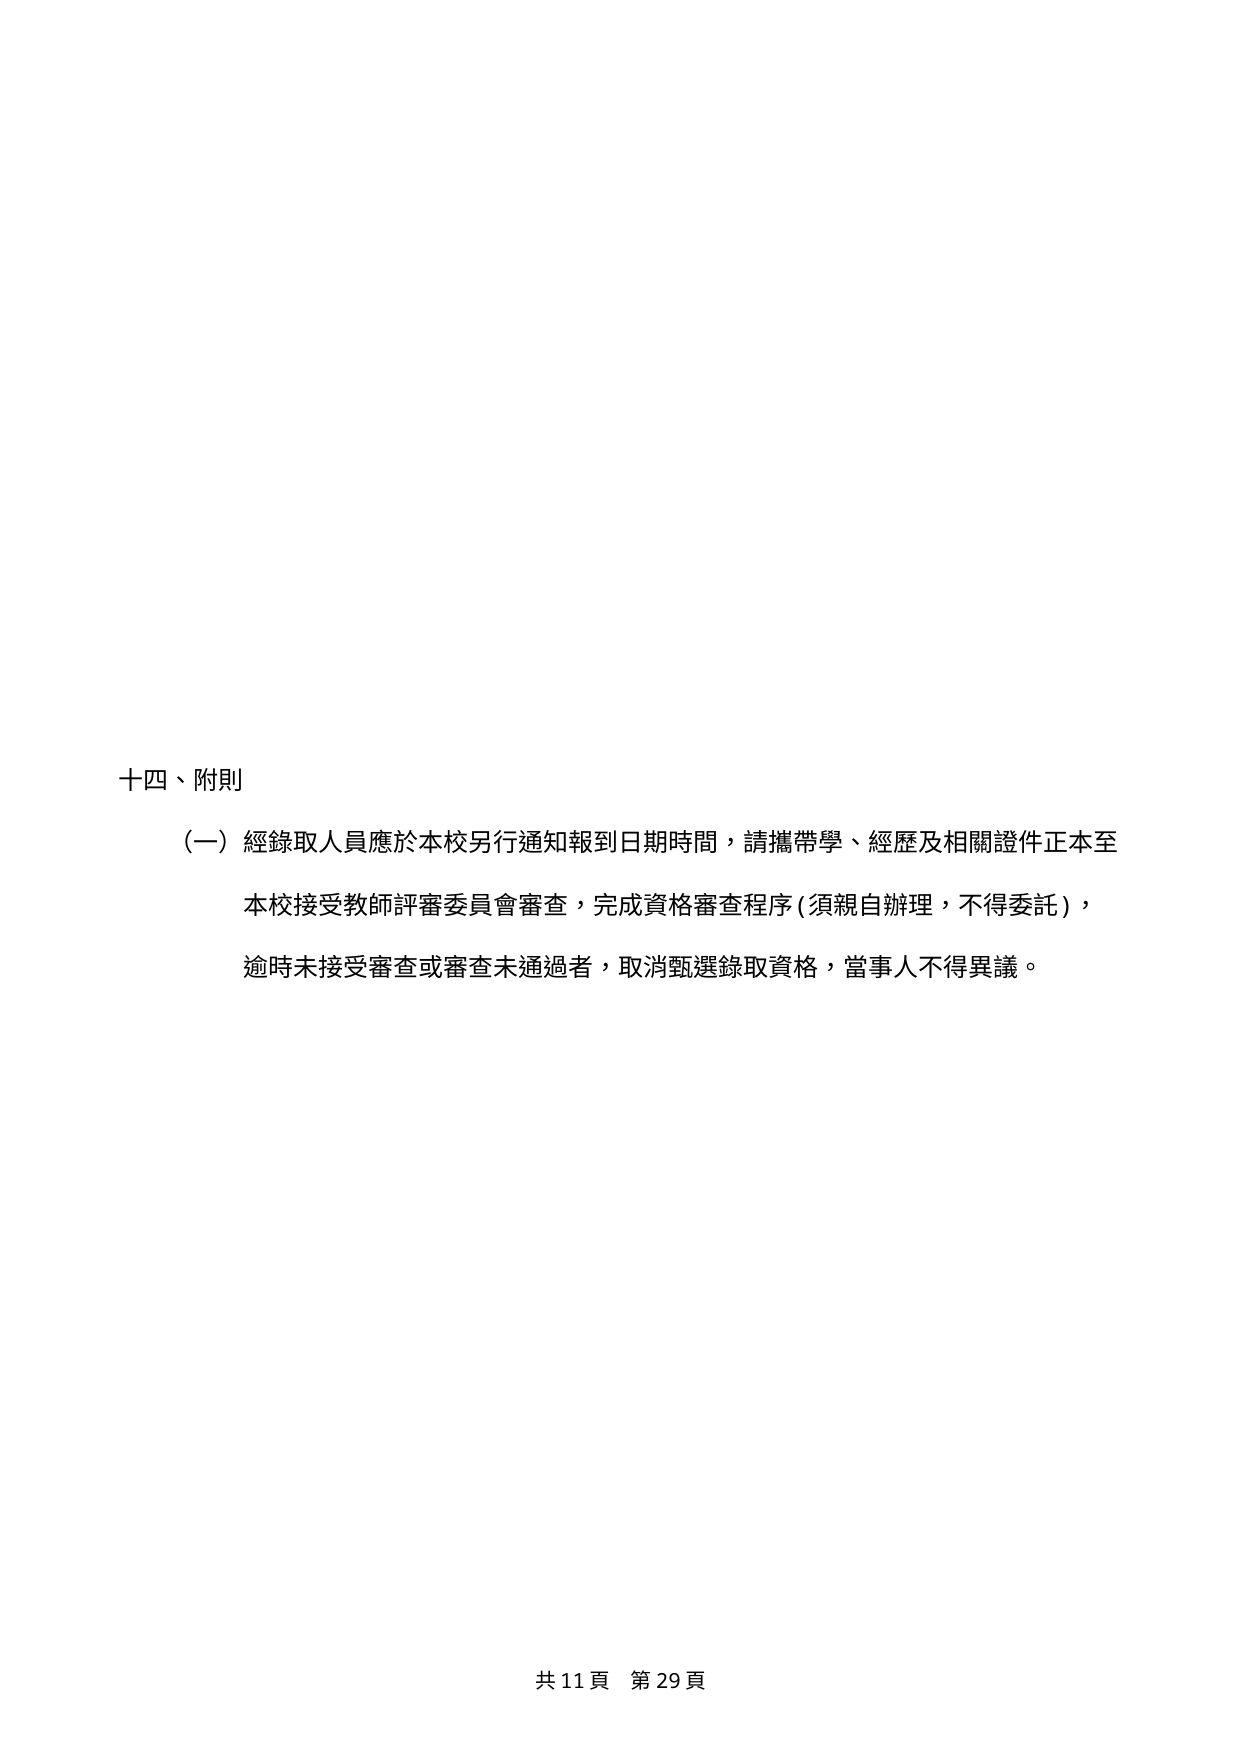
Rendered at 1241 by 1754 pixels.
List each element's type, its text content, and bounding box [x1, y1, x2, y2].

text 十四、附則 [118, 737, 1122, 799]
text （一）經錄取人員應於本校另行通知報到日期時間，請攜帶學、經歷及相關證件正本至本校接受教師評審委員會審查，完成資格審查程序(須親自辦理，不得委託)，逾時未接受審查或審查未通過者，取消甄選錄取資格，當事人不得異議。 [168, 799, 1122, 987]
